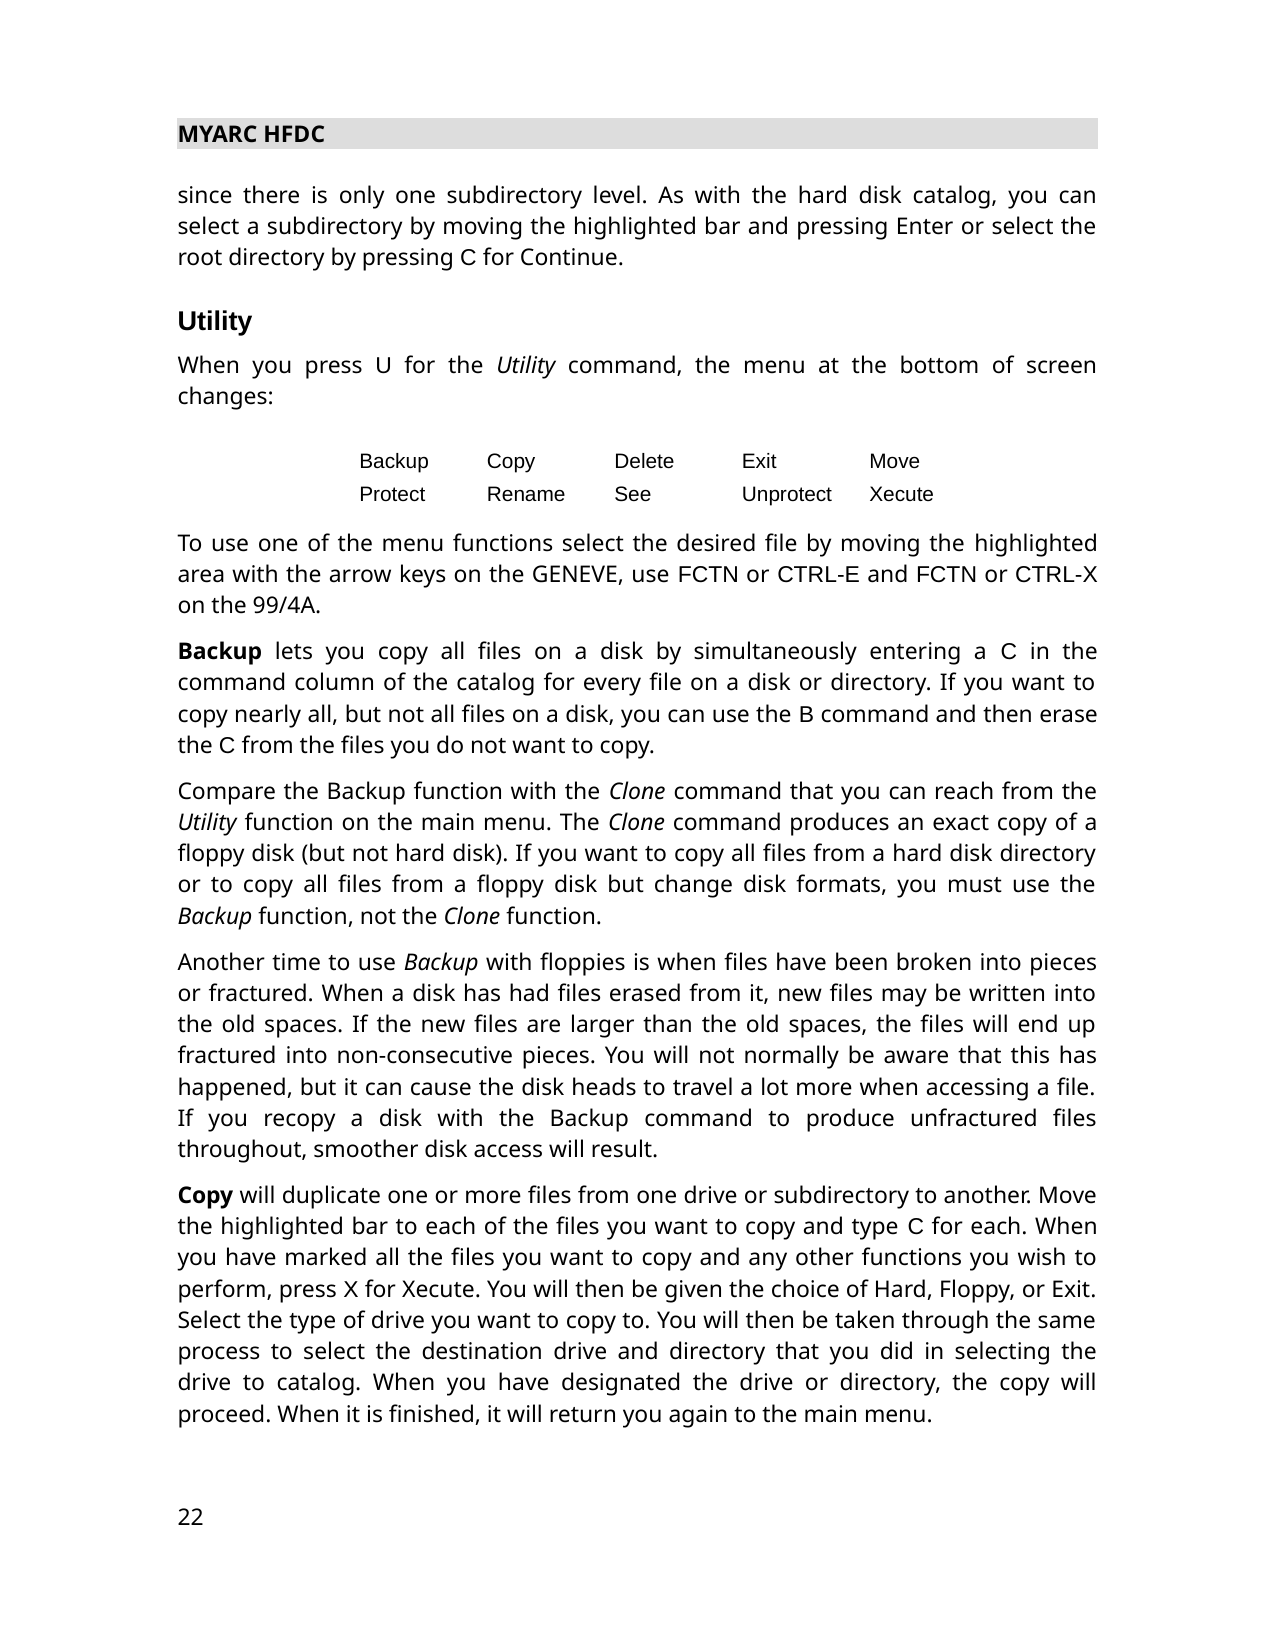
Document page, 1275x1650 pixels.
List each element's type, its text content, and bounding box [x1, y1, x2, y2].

subtitle Utility [177, 305, 1098, 336]
table_cell Rename [481, 476, 608, 509]
text To use one of the menu functions select the desired file by moving the highlighted area with the arrow keys on the GENEVE, use FCTN or CTRL-E and FCTN or CTRL-X on the 99/4A. [177, 527, 1098, 620]
text Another time to use Backup with floppies is when files have been broken into pieces or fractured. When a disk has had files erased from it, new files may be written into the old spaces. If the new files are larger than the old spaces, the files will end up fractured into non-consecutive pieces. You will not normally be aware that this has happened, but it can cause the disk heads to travel a lot more when accessing a file. If you recopy a disk with the Backup command to produce unfractured files throughout, smoother disk access will result. [177, 945, 1098, 1164]
text Backup lets you copy all files on a disk by simultaneously entering a C in the command column of the catalog for every file on a disk or directory. If you want to copy nearly all, but not all files on a disk, you can use the B command and then erase the C from the files you do not want to copy. [177, 635, 1098, 760]
text Compare the Backup function with the Clone command that you can reach from the Utility function on the main menu. The Clone command produces an exact copy of a floppy disk (but not hard disk). If you want to copy all files from a hard disk directory or to copy all files from a floppy disk but change disk formats, you must use the Backup function, not the Clone function. [177, 774, 1098, 931]
table_cell See [608, 476, 736, 509]
table_cell Protect [353, 476, 481, 509]
text When you press U for the Utility command, the menu at the bottom of screen changes: [177, 348, 1098, 411]
table_header Backup [353, 443, 481, 476]
table_header Move [863, 443, 991, 476]
table_header Delete [608, 443, 736, 476]
table_header Exit [736, 443, 863, 476]
table_cell Unprotect [736, 476, 863, 509]
table_header Copy [481, 443, 608, 476]
text Copy will duplicate one or more files from one drive or subdirectory to another. Move the highlighted bar to each of the files you want to copy and type C for each. When you have marked all the files you want to copy and any other functions you wish to perform, press X for Xecute. You will then be given the choice of Hard, Floppy, or Exit. Select the type of drive you want to copy to. You will then be taken through the same process to select the destination drive and directory that you did in selecting the drive to catalog. When you have designated the drive or directory, the copy will proceed. When it is finished, it will return you again to the main menu. [177, 1179, 1098, 1429]
table_cell Xecute [863, 476, 991, 509]
text since there is only one subdirectory level. As with the hard disk catalog, you can select a subdirectory by moving the highlighted bar and pressing Enter or select the root directory by pressing C for Continue. [177, 179, 1098, 273]
